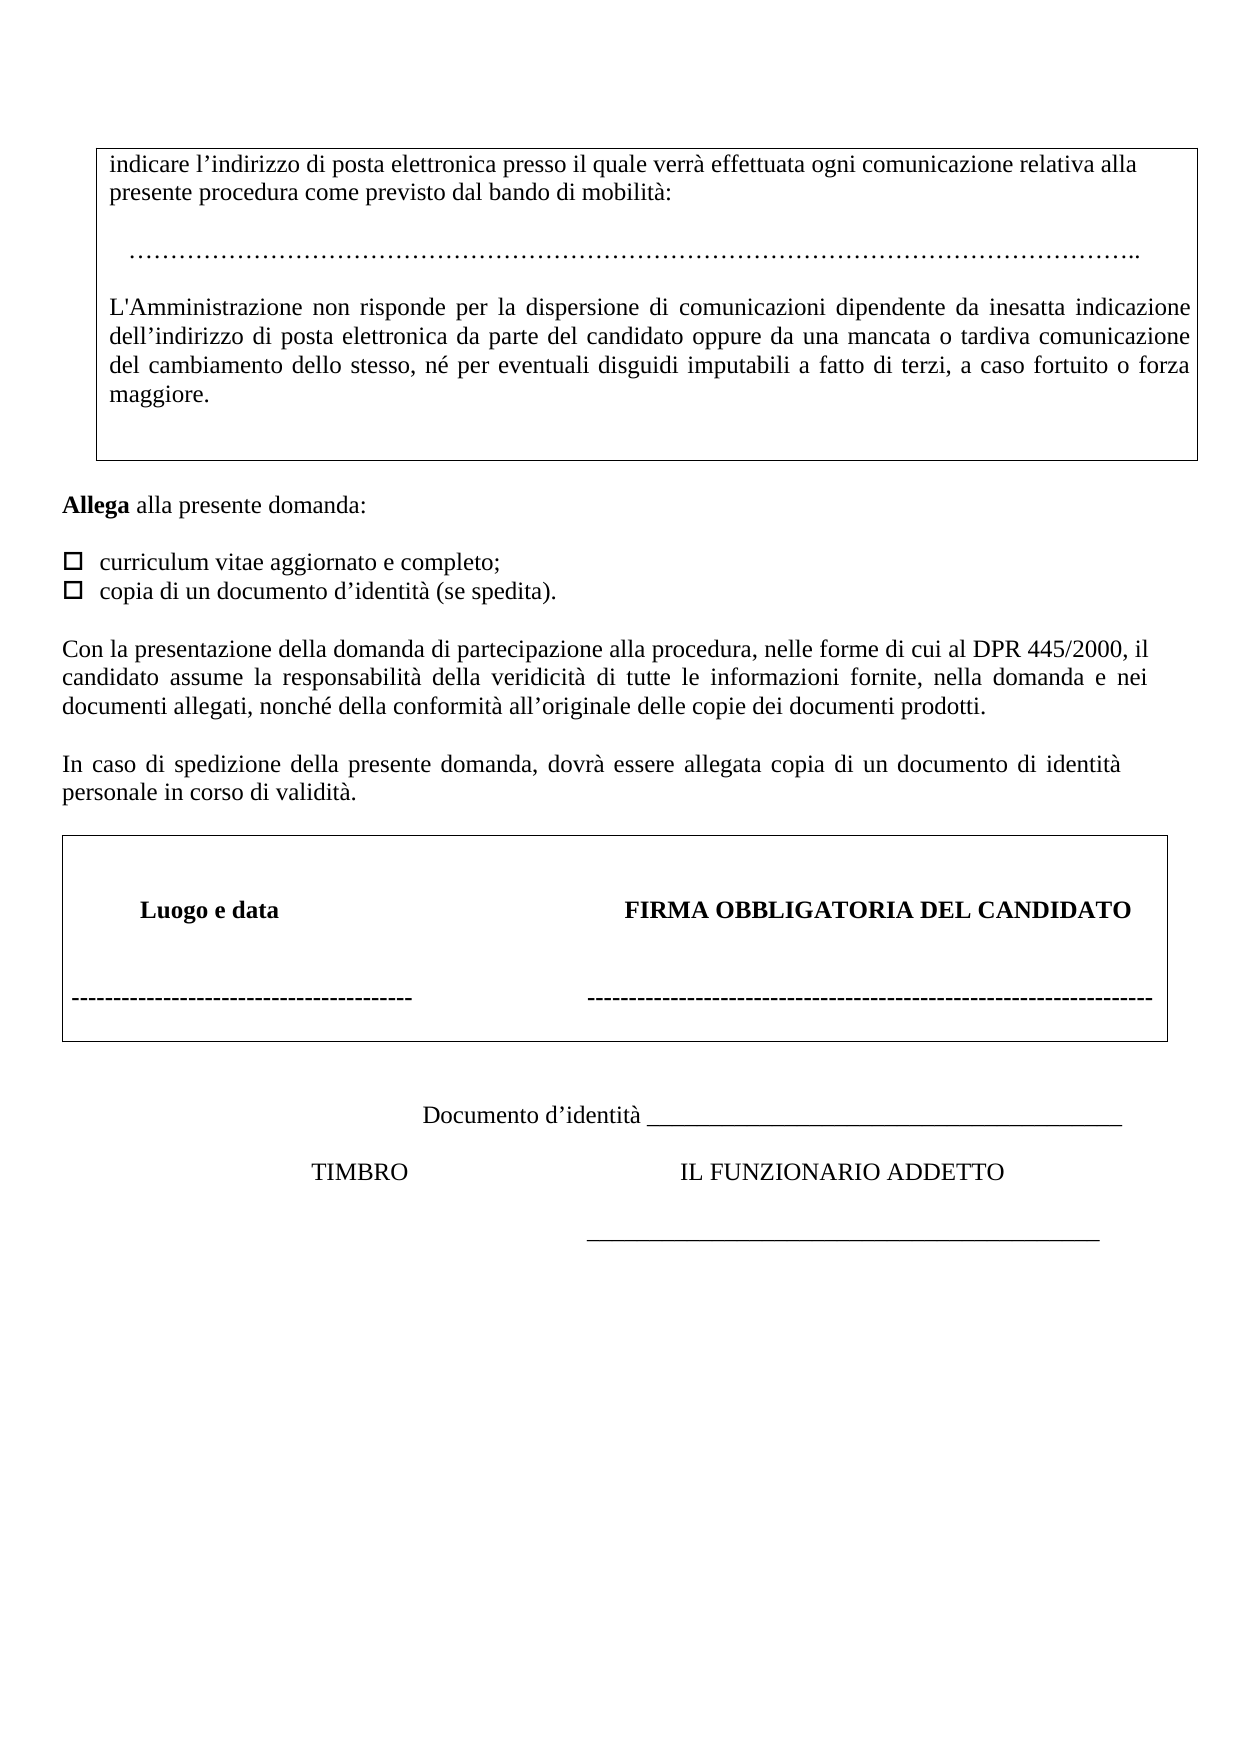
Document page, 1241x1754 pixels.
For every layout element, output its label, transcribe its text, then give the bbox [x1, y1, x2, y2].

text Con la presentazione della domanda di partecipazione alla procedura, nelle forme di cui al DPR 445/2000, il candidato assume la responsabilità della veridicità di tutte le informazioni fornite, nella domanda e nei documenti allegati, nonché della conformità all’originale delle copie dei documenti prodotti. [62, 634, 1149, 720]
text _________________________________________ [587, 1215, 1122, 1244]
text TIMBRO IL FUNZIONARIO ADDETTO [118, 1157, 1122, 1186]
text ----------------------------------------- -------------------------------------------------------------------- [63, 979, 1167, 1011]
table_cell indicare l’indirizzo di posta elettronica presso il quale verrà effettuata ogni comunicazione relativa alla presente procedura come previsto dal bando di mobilità: ………………………………………………………………………………………………………….. L'Amministrazione non risponde per la dispersione di comunicazioni dipendente da inesatta indicazione dell’indirizzo di posta elettronica da parte del candidato oppure da una mancata o tardiva comunicazione del cambiamento dello stesso, né per eventuali disguidi imputabili a fatto di terzi, a caso fortuito o forza maggiore. [97, 149, 1197, 460]
text In caso di spedizione della presente domanda, dovrà essere allegata copia di un documento di identità personale in corso di validità. [62, 749, 1122, 806]
text Luogo e data FIRMA OBBLIGATORIA DEL CANDIDATO [63, 892, 1167, 924]
text Allega alla presente domanda: [62, 490, 1149, 519]
list copia di un documento d’identità (se spedita). [118, 576, 1149, 605]
text Documento d’identità ______________________________________ [118, 1100, 1122, 1129]
table_cell [73, 148, 96, 460]
list curriculum vitae aggiornato e completo; [118, 547, 1149, 576]
